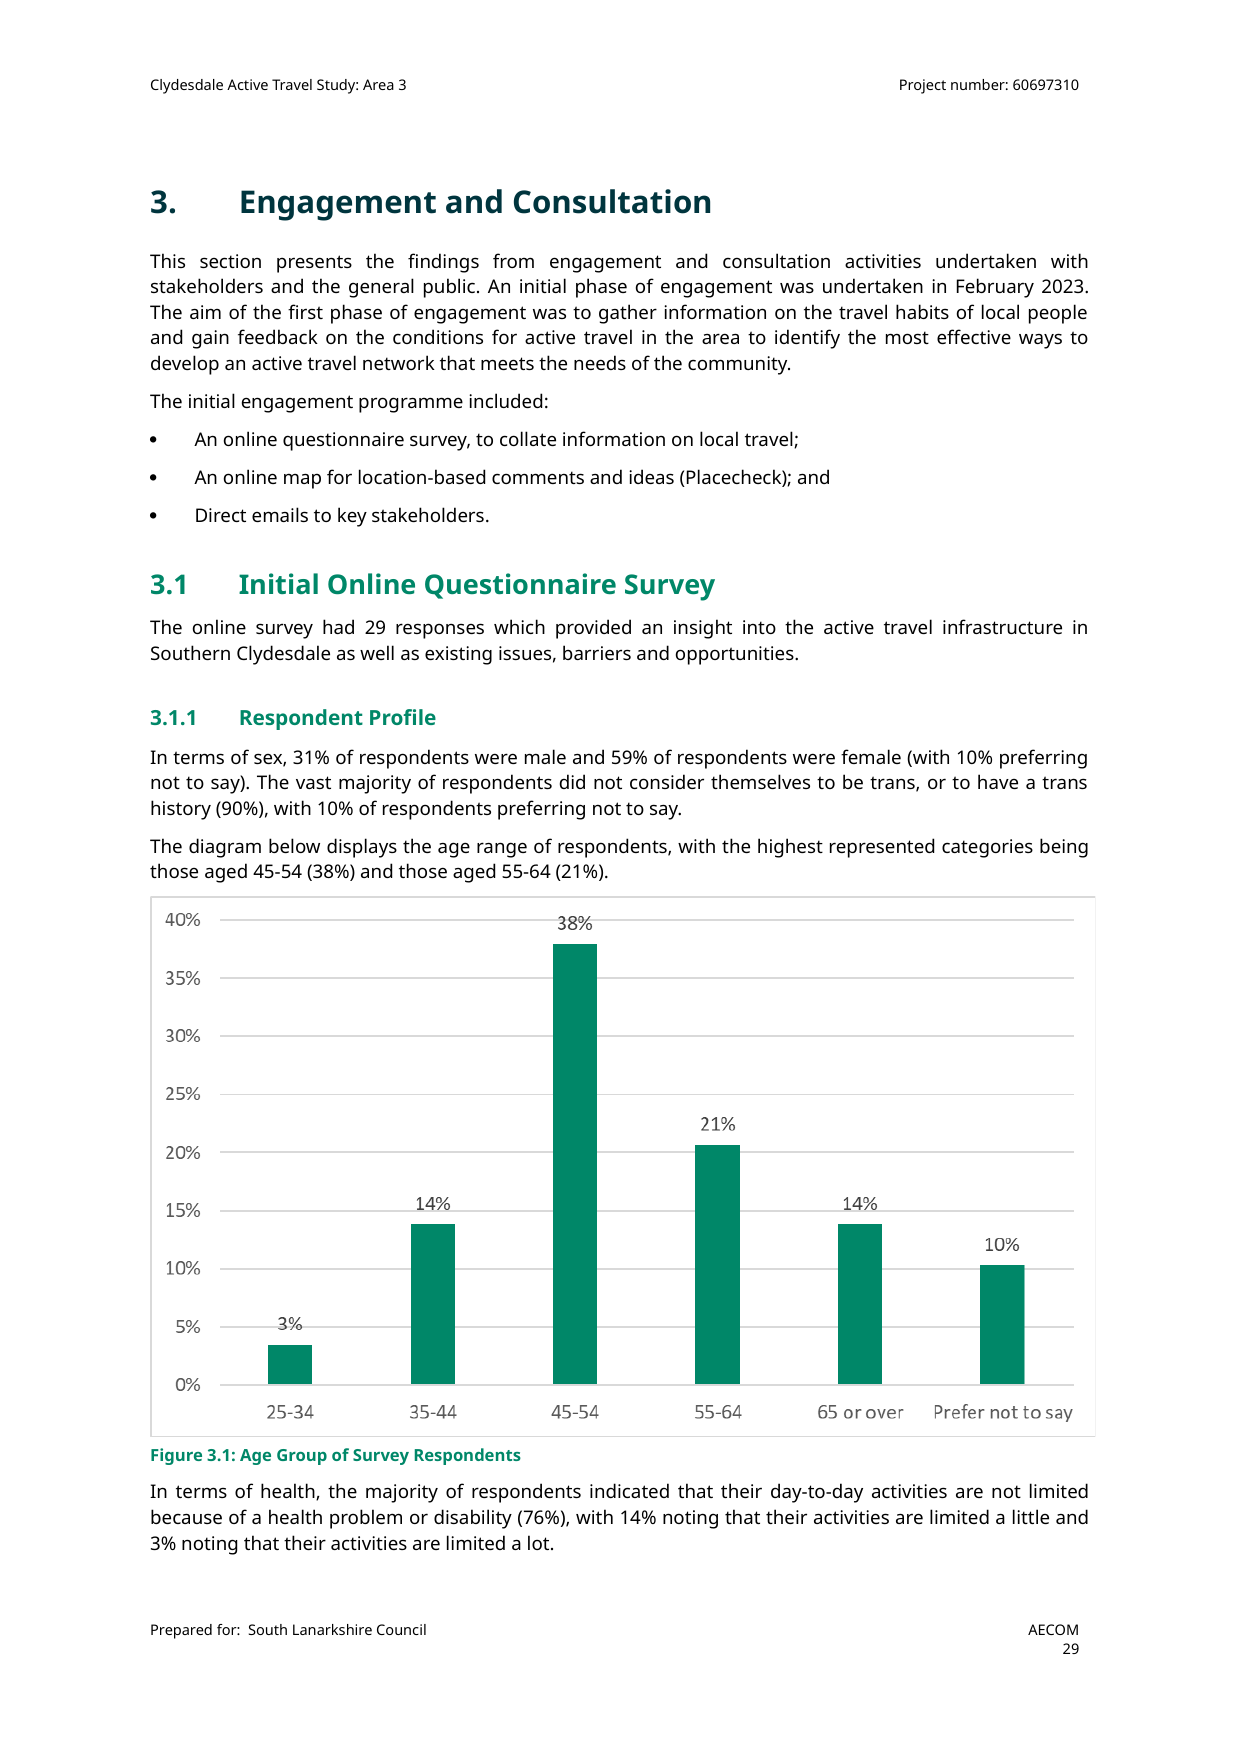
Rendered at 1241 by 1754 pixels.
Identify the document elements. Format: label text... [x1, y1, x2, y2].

text The initial engagement programme included: [150, 388, 1090, 413]
text In terms of sex, 31% of respondents were male and 59% of respondents were female (with 10% preferring not to say). The vast majority of respondents did not consider themselves to be trans, or to have a trans history (90%), with 10% of respondents preferring not to say. [150, 744, 1090, 821]
text Figure 3.1: Age Group of Survey Respondents [150, 1441, 1090, 1466]
list An online questionnaire survey, to collate information on local travel; [150, 426, 1090, 452]
list Direct emails to key stakeholders. [150, 502, 1090, 528]
text The diagram below displays the age range of respondents, with the highest represented categories being those aged 45-54 (38%) and those aged 55-64 (21%). [150, 833, 1090, 884]
subtitle Engagement and Consultation [150, 180, 1090, 223]
text This section presents the findings from engagement and consultation activities undertaken with stakeholders and the general public. An initial phase of engagement was undertaken in February 2023. The aim of the first phase of engagement was to gather information on the travel habits of local people and gain feedback on the conditions for active travel in the area to identify the most effective ways to develop an active travel network that meets the needs of the community. [150, 248, 1090, 376]
list An online map for location-based comments and ideas (Placecheck); and [150, 464, 1090, 489]
subtitle Respondent Profile [150, 703, 1090, 731]
text In terms of health, the majority of respondents indicated that their day-to-day activities are not limited because of a health problem or disability (76%), with 14% noting that their activities are limited a little and 3% noting that their activities are limited a lot. [150, 1479, 1090, 1555]
subtitle Initial Online Questionnaire Survey [150, 565, 1090, 602]
text The online survey had 29 responses which provided an insight into the active travel infrastructure in Southern Clydesdale as well as existing issues, barriers and opportunities. [150, 614, 1090, 666]
